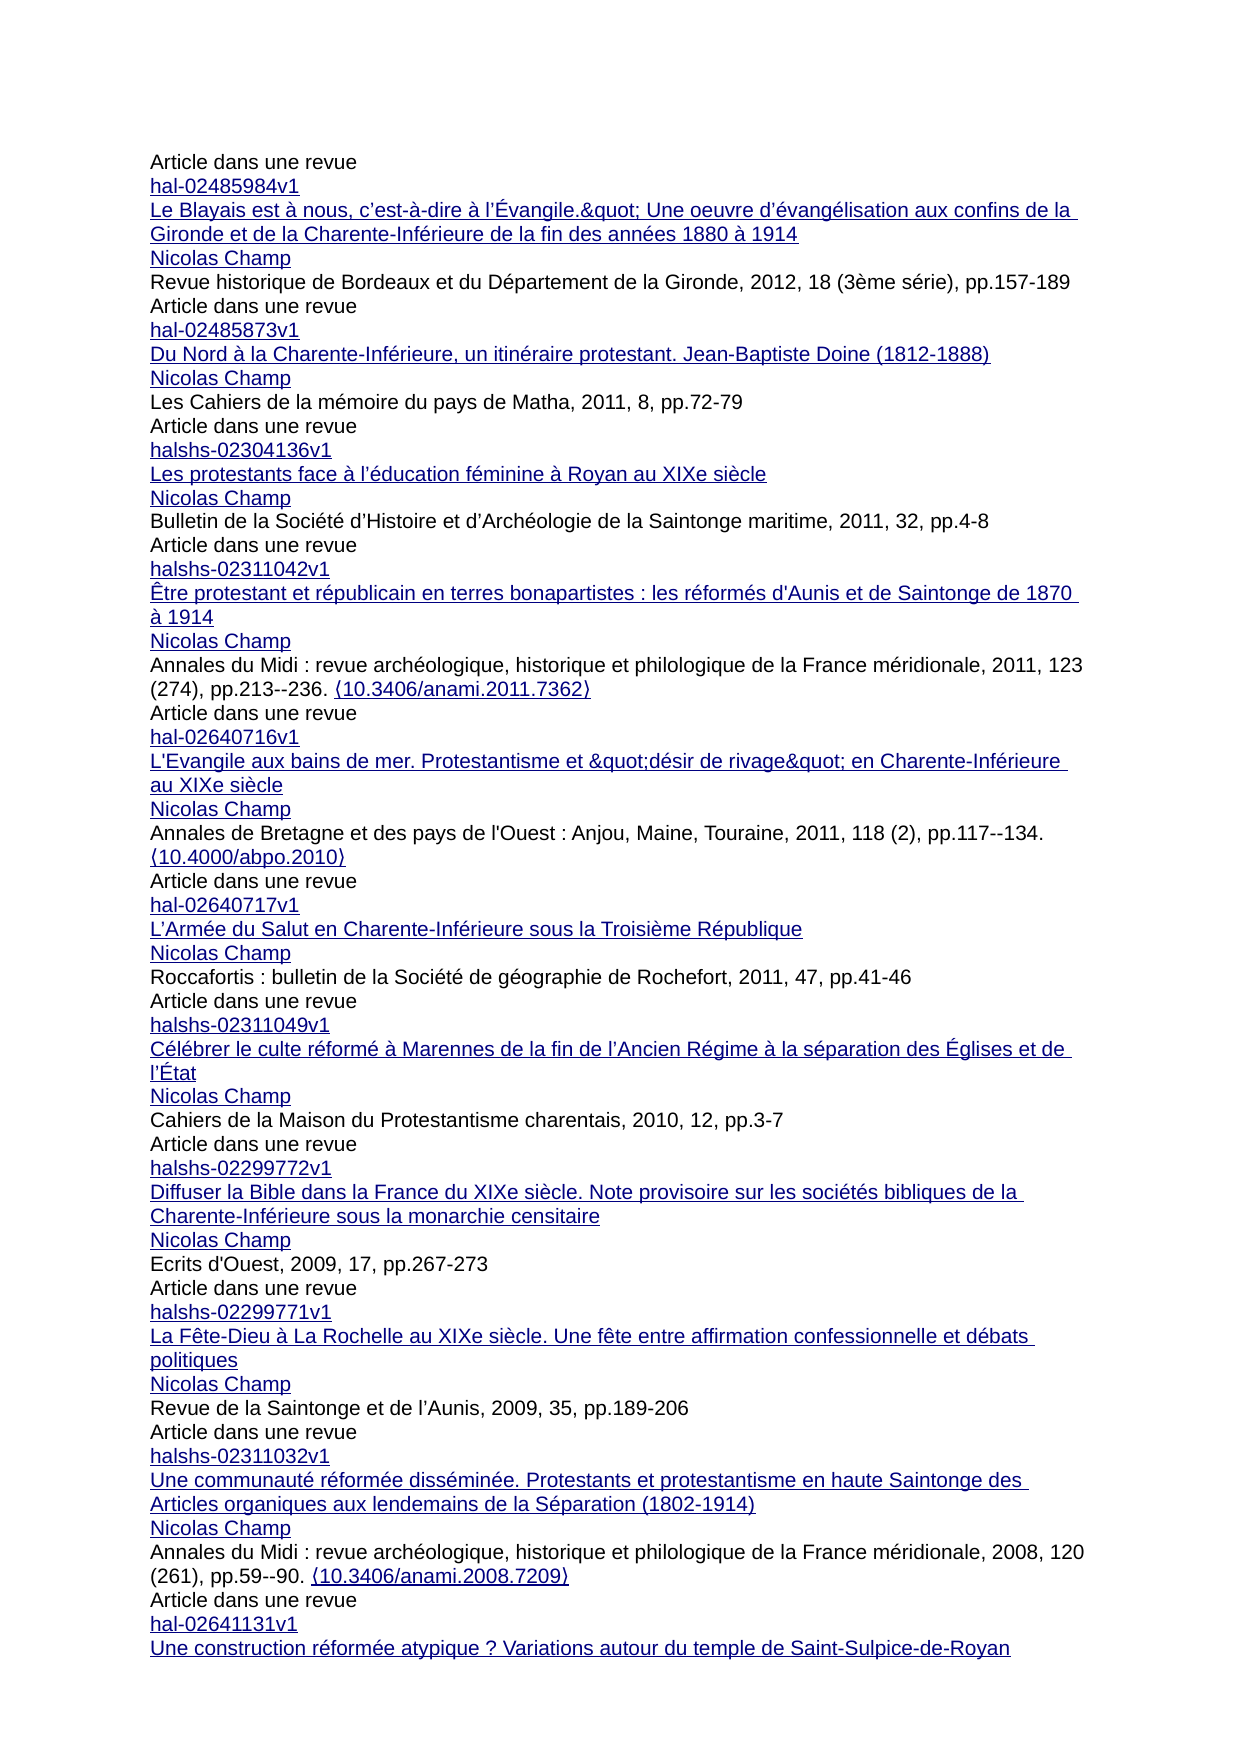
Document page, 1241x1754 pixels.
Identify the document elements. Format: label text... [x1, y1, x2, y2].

table_cell L'Evangile aux bains de mer. Protestantisme et &quot;désir de rivage&quot; en Charente-Inférieure au XIXe siècle Nicolas Champ Annales de Bretagne et des pays de l'Ouest : Anjou, Maine, Touraine, 2011, 118 (2), pp.117--134. ⟨10.4000/abpo.2010⟩ Article dans une revue hal-02640717v1 [150, 749, 1090, 917]
table_cell Article dans une revue hal-02485984v1 [150, 150, 1090, 198]
table_cell La Fête-Dieu à La Rochelle au XIXe siècle. Une fête entre affirmation confessionnelle et débats politiques Nicolas Champ Revue de la Saintonge et de l’Aunis, 2009, 35, pp.189-206 Article dans une revue halshs-02311032v1 [150, 1324, 1090, 1468]
table_cell Célébrer le culte réformé à Marennes de la fin de l’Ancien Régime à la séparation des Églises et de l’État Nicolas Champ Cahiers de la Maison du Protestantisme charentais, 2010, 12, pp.3-7 Article dans une revue halshs-02299772v1 [150, 1036, 1090, 1180]
table_cell L’Armée du Salut en Charente-Inférieure sous la Troisième République Nicolas Champ Roccafortis : bulletin de la Société de géographie de Rochefort, 2011, 47, pp.41-46 Article dans une revue halshs-02311049v1 [150, 917, 1090, 1036]
table_cell Être protestant et républicain en terres bonapartistes : les réformés d'Aunis et de Saintonge de 1870 à 1914 Nicolas Champ Annales du Midi : revue archéologique, historique et philologique de la France méridionale, 2011, 123 (274), pp.213--236. ⟨10.3406/anami.2011.7362⟩ Article dans une revue hal-02640716v1 [150, 581, 1090, 749]
table_cell Une construction réformée atypique ? Variations autour du temple de Saint-Sulpice-de-Royan [150, 1635, 1090, 1659]
table_cell Les protestants face à l’éducation féminine à Royan au XIXe siècle Nicolas Champ Bulletin de la Société d’Histoire et d’Archéologie de la Saintonge maritime, 2011, 32, pp.4-8 Article dans une revue halshs-02311042v1 [150, 461, 1090, 581]
table_cell Une communauté réformée disséminée. Protestants et protestantisme en haute Saintonge des Articles organiques aux lendemains de la Séparation (1802-1914) Nicolas Champ Annales du Midi : revue archéologique, historique et philologique de la France méridionale, 2008, 120 (261), pp.59--90. ⟨10.3406/anami.2008.7209⟩ Article dans une revue hal-02641131v1 [150, 1468, 1090, 1635]
table_cell Du Nord à la Charente-Inférieure, un itinéraire protestant. Jean-Baptiste Doine (1812-1888) Nicolas Champ Les Cahiers de la mémoire du pays de Matha, 2011, 8, pp.72-79 Article dans une revue halshs-02304136v1 [150, 342, 1090, 461]
table_cell Le Blayais est à nous, c’est-à-dire à l’Évangile.&quot; Une oeuvre d’évangélisation aux confins de la Gironde et de la Charente-Inférieure de la fin des années 1880 à 1914 Nicolas Champ Revue historique de Bordeaux et du Département de la Gironde, 2012, 18 (3ème série), pp.157-189 Article dans une revue hal-02485873v1 [150, 198, 1090, 342]
table_cell Diffuser la Bible dans la France du XIXe siècle. Note provisoire sur les sociétés bibliques de la Charente-Inférieure sous la monarchie censitaire Nicolas Champ Ecrits d'Ouest, 2009, 17, pp.267-273 Article dans une revue halshs-02299771v1 [150, 1180, 1090, 1324]
